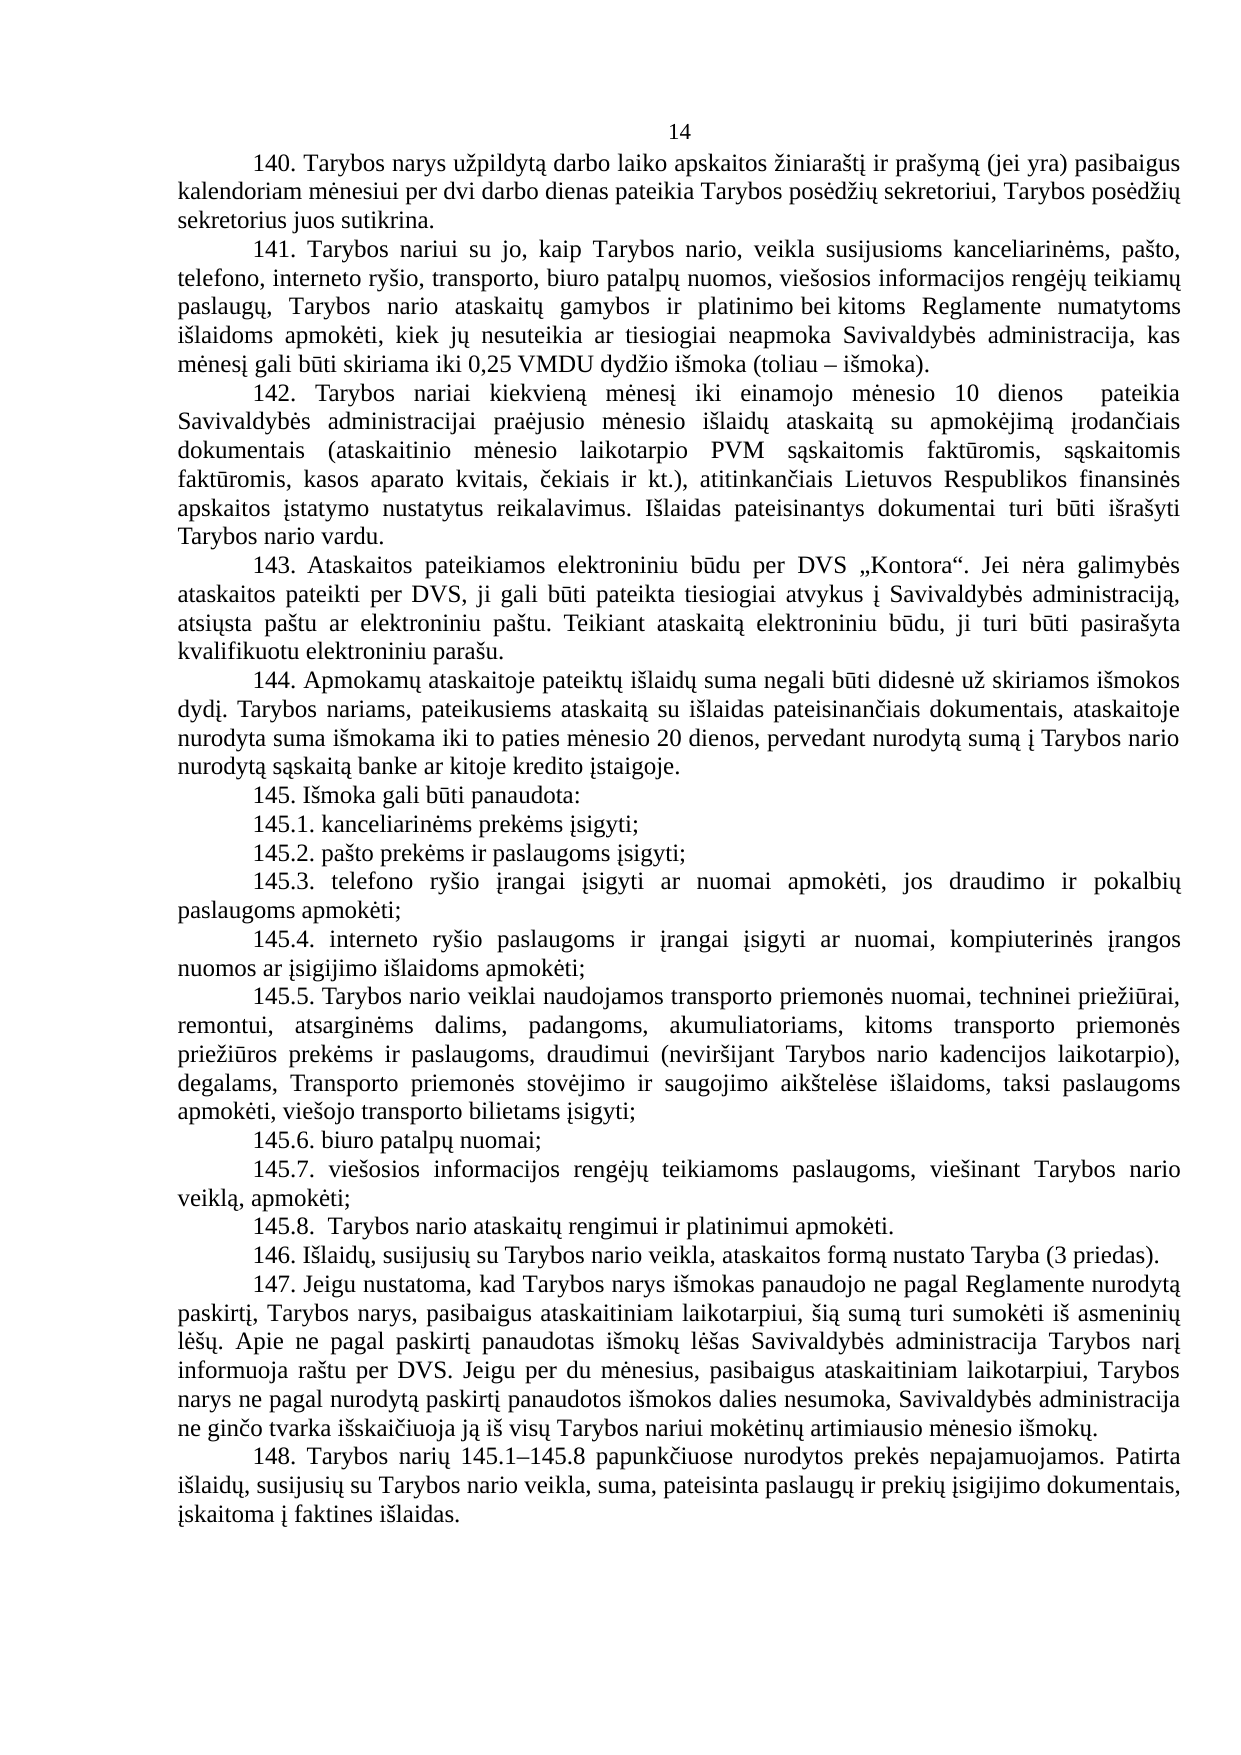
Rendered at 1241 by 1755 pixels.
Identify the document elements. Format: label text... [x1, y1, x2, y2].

text 146. Išlaidų, susijusių su Tarybos nario veikla, ataskaitos formą nustato Taryba (3 priedas). [177, 1240, 1181, 1269]
text 141. Tarybos nariui su jo, kaip Tarybos nario, veikla susijusioms kanceliarinėms, pašto, telefono, interneto ryšio, transporto, biuro patalpų nuomos, viešosios informacijos rengėjų teikiamų paslaugų, Tarybos nario ataskaitų gamybos ir platinimo bei kitoms Reglamente numatytoms išlaidoms apmokėti, kiek jų nesuteikia ar tiesiogiai neapmoka Savivaldybės administracija, kas mėnesį gali būti skiriama iki 0,25 VMDU dydžio išmoka (toliau – išmoka). [177, 234, 1181, 378]
text 145.4. interneto ryšio paslaugoms ir įrangai įsigyti ar nuomai, kompiuterinės įrangos nuomos ar įsigijimo išlaidoms apmokėti; [177, 924, 1181, 981]
text 145.7. viešosios informacijos rengėjų teikiamoms paslaugoms, viešinant Tarybos nario veiklą, apmokėti; [177, 1154, 1181, 1211]
text 143. Ataskaitos pateikiamos elektroniniu būdu per DVS „Kontora“. Jei nėra galimybės ataskaitos pateikti per DVS, ji gali būti pateikta tiesiogiai atvykus į Savivaldybės administraciją, atsiųsta paštu ar elektroniniu paštu. Teikiant ataskaitą elektroniniu būdu, ji turi būti pasirašyta kvalifikuotu elektroniniu parašu. [177, 550, 1181, 665]
text 145.6. biuro patalpų nuomai; [177, 1125, 1181, 1154]
text 147. Jeigu nustatoma, kad Tarybos narys išmokas panaudojo ne pagal Reglamente nurodytą paskirtį, Tarybos narys, pasibaigus ataskaitiniam laikotarpiui, šią sumą turi sumokėti iš asmeninių lėšų. Apie ne pagal paskirtį panaudotas išmokų lėšas Savivaldybės administracija Tarybos narį informuoja raštu per DVS. Jeigu per du mėnesius, pasibaigus ataskaitiniam laikotarpiui, Tarybos narys ne pagal nurodytą paskirtį panaudotos išmokos dalies nesumoka, Savivaldybės administracija ne ginčo tvarka išskaičiuoja ją iš visų Tarybos nariui mokėtinų artimiausio mėnesio išmokų. [177, 1269, 1181, 1441]
text 145.8. Tarybos nario ataskaitų rengimui ir platinimui apmokėti. [177, 1211, 1181, 1240]
text 145.1. kanceliarinėms prekėms įsigyti; [177, 809, 1181, 838]
text 145.2. pašto prekėms ir paslaugoms įsigyti; [177, 838, 1181, 866]
text 145.3. telefono ryšio įrangai įsigyti ar nuomai apmokėti, jos draudimo ir pokalbių paslaugoms apmokėti; [177, 866, 1181, 924]
text 144. Apmokamų ataskaitoje pateiktų išlaidų suma negali būti didesnė už skiriamos išmokos dydį. Tarybos nariams, pateikusiems ataskaitą su išlaidas pateisinančiais dokumentais, ataskaitoje nurodyta suma išmokama iki to paties mėnesio 20 dienos, pervedant nurodytą sumą į Tarybos nario nurodytą sąskaitą banke ar kitoje kredito įstaigoje. [177, 665, 1181, 780]
text 148. Tarybos narių 145.1–145.8 papunkčiuose nurodytos prekės nepajamuojamos. Patirta išlaidų, susijusių su Tarybos nario veikla, suma, pateisinta paslaugų ir prekių įsigijimo dokumentais, įskaitoma į faktines išlaidas. [177, 1441, 1181, 1528]
text 142. Tarybos nariai kiekvieną mėnesį iki einamojo mėnesio 10 dienos pateikia Savivaldybės administracijai praėjusio mėnesio išlaidų ataskaitą su apmokėjimą įrodančiais dokumentais (ataskaitinio mėnesio laikotarpio PVM sąskaitomis faktūromis, sąskaitomis faktūromis, kasos aparato kvitais, čekiais ir kt.), atitinkančiais Lietuvos Respublikos finansinės apskaitos įstatymo nustatytus reikalavimus. Išlaidas pateisinantys dokumentai turi būti išrašyti Tarybos nario vardu. [177, 378, 1181, 550]
text 145.5. Tarybos nario veiklai naudojamos transporto priemonės nuomai, techninei priežiūrai, remontui, atsarginėms dalims, padangoms, akumuliatoriams, kitoms transporto priemonės priežiūros prekėms ir paslaugoms, draudimui (neviršijant Tarybos nario kadencijos laikotarpio), degalams, Transporto priemonės stovėjimo ir saugojimo aikštelėse išlaidoms, taksi paslaugoms apmokėti, viešojo transporto bilietams įsigyti; [177, 981, 1181, 1125]
text 145. Išmoka gali būti panaudota: [177, 780, 1181, 809]
text 140. Tarybos narys užpildytą darbo laiko apskaitos žiniaraštį ir prašymą (jei yra) pasibaigus kalendoriam mėnesiui per dvi darbo dienas pateikia Tarybos posėdžių sekretoriui, Tarybos posėdžių sekretorius juos sutikrina. [177, 148, 1181, 234]
